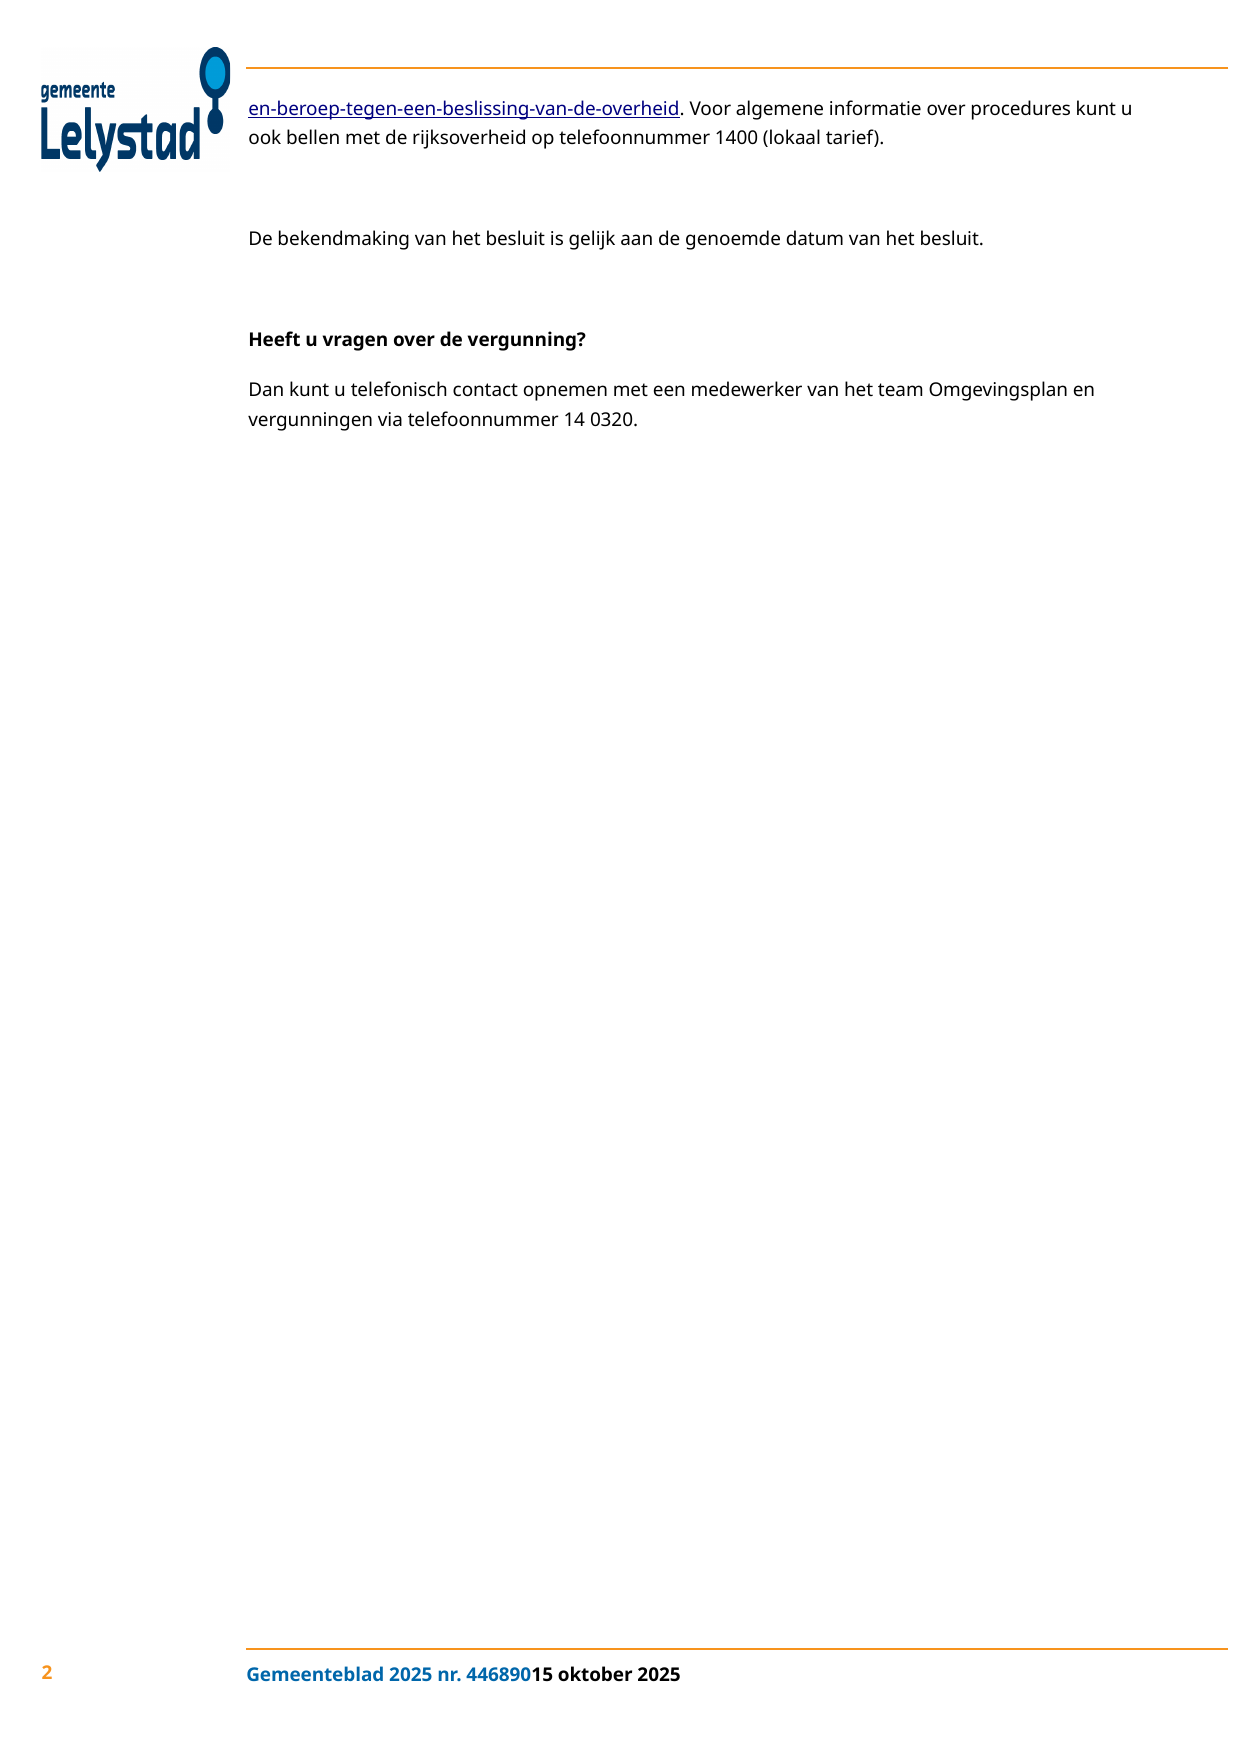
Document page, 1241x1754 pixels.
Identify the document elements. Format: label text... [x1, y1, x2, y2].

text Dan kunt u telefonisch contact opnemen met een medewerker van het team Omgevingsplan en vergunningen via telefoonnummer 14 0320. [248, 376, 1152, 432]
picture [41, 47, 231, 172]
text De bekendmaking van het besluit is gelijk aan de genoemde datum van het besluit. [248, 225, 1152, 251]
text en-beroep-tegen-een-beslissing-van-de-overheid. Voor algemene informatie over procedures kunt u ook bellen met de rijksoverheid op telefoonnummer 1400 (lokaal tarief). [248, 95, 1152, 150]
text Heeft u vragen over de vergunning? [248, 326, 1152, 352]
